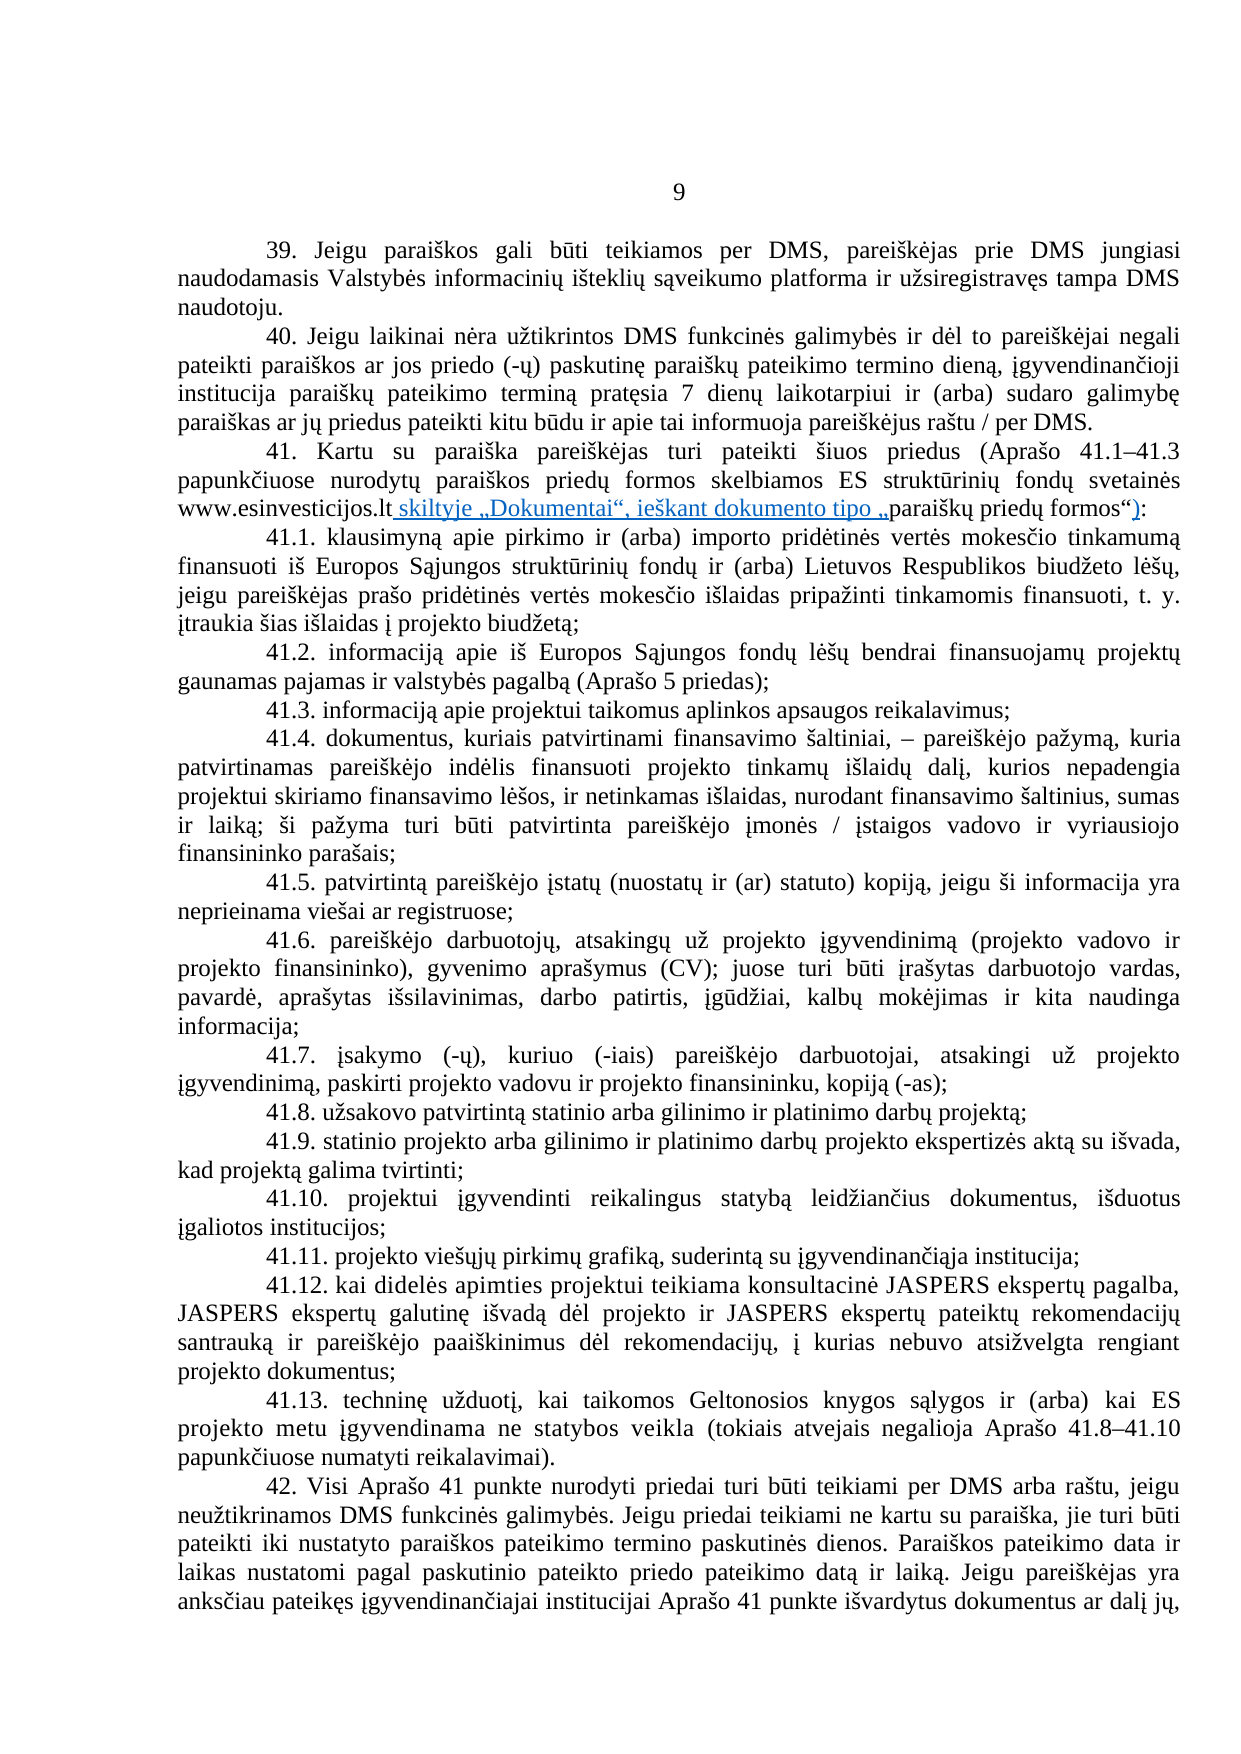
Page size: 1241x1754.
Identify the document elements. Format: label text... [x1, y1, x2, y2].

text 41.2. informaciją apie iš Europos Sąjungos fondų lėšų bendrai finansuojamų projektų gaunamas pajamas ir valstybės pagalbą (Aprašo 5 priedas); [177, 637, 1181, 695]
text 41. Kartu su paraiška pareiškėjas turi pateikti šiuos priedus (Aprašo 41.1–41.3 papunkčiuose nurodytų paraiškos priedų formos skelbiamos ES struktūrinių fondų svetainės www.esinvesticijos.lt skiltyje „Dokumentai“, ieškant dokumento tipo „paraiškų priedų formos“): [177, 436, 1181, 522]
text 41.3. informaciją apie projektui taikomus aplinkos apsaugos reikalavimus; [177, 695, 1181, 723]
text 39. Jeigu paraiškos gali būti teikiamos per DMS, pareiškėjas prie DMS jungiasi naudodamasis Valstybės informacinių išteklių sąveikumo platforma ir užsiregistravęs tampa DMS naudotoju. [177, 235, 1181, 321]
text 41.6. pareiškėjo darbuotojų, atsakingų už projekto įgyvendinimą (projekto vadovo ir projekto finansininko), gyvenimo aprašymus (CV); juose turi būti įrašytas darbuotojo vardas, pavardė, aprašytas išsilavinimas, darbo patirtis, įgūdžiai, kalbų mokėjimas ir kita naudinga informacija; [177, 925, 1181, 1040]
text 41.12. kai didelės apimties projektui teikiama konsultacinė JASPERS ekspertų pagalba, JASPERS ekspertų galutinę išvadą dėl projekto ir JASPERS ekspertų pateiktų rekomendacijų santrauką ir pareiškėjo paaiškinimus dėl rekomendacijų, į kurias nebuvo atsižvelgta rengiant projekto dokumentus; [177, 1270, 1181, 1385]
text 41.9. statinio projekto arba gilinimo ir platinimo darbų projekto ekspertizės aktą su išvada, kad projektą galima tvirtinti; [177, 1126, 1181, 1183]
text 41.4. dokumentus, kuriais patvirtinami finansavimo šaltiniai, – pareiškėjo pažymą, kuria patvirtinamas pareiškėjo indėlis finansuoti projekto tinkamų išlaidų dalį, kurios nepadengia projektui skiriamo finansavimo lėšos, ir netinkamas išlaidas, nurodant finansavimo šaltinius, sumas ir laiką; ši pažyma turi būti patvirtinta pareiškėjo įmonės / įstaigos vadovo ir vyriausiojo finansininko parašais; [177, 723, 1181, 867]
text 41.11. projekto viešųjų pirkimų grafiką, suderintą su įgyvendinančiąja institucija; [177, 1241, 1181, 1270]
text 41.5. patvirtintą pareiškėjo įstatų (nuostatų ir (ar) statuto) kopiją, jeigu ši informacija yra neprieinama viešai ar registruose; [177, 867, 1181, 925]
text 40. Jeigu laikinai nėra užtikrintos DMS funkcinės galimybės ir dėl to pareiškėjai negali pateikti paraiškos ar jos priedo (-ų) paskutinę paraiškų pateikimo termino dieną, įgyvendinančioji institucija paraiškų pateikimo terminą pratęsia 7 dienų laikotarpiui ir (arba) sudaro galimybę paraiškas ar jų priedus pateikti kitu būdu ir apie tai informuoja pareiškėjus raštu / per DMS. [177, 321, 1181, 436]
text 41.10. projektui įgyvendinti reikalingus statybą leidžiančius dokumentus, išduotus įgaliotos institucijos; [177, 1183, 1181, 1241]
text 41.8. užsakovo patvirtintą statinio arba gilinimo ir platinimo darbų projektą; [177, 1097, 1181, 1126]
text 42. Visi Aprašo 41 punkte nurodyti priedai turi būti teikiami per DMS arba raštu, jeigu neužtikrinamos DMS funkcinės galimybės. Jeigu priedai teikiami ne kartu su paraiška, jie turi būti pateikti iki nustatyto paraiškos pateikimo termino paskutinės dienos. Paraiškos pateikimo data ir laikas nustatomi pagal paskutinio pateikto priedo pateikimo datą ir laiką. Jeigu pareiškėjas yra anksčiau pateikęs įgyvendinančiajai institucijai Aprašo 41 punkte išvardytus dokumentus ar dalį jų, [177, 1471, 1181, 1615]
text 41.13. techninę užduotį, kai taikomos Geltonosios knygos sąlygos ir (arba) kai ES projekto metu įgyvendinama ne statybos veikla (tokiais atvejais negalioja Aprašo 41.8–41.10 papunkčiuose numatyti reikalavimai). [177, 1385, 1181, 1471]
text 41.1. klausimyną apie pirkimo ir (arba) importo pridėtinės vertės mokesčio tinkamumą finansuoti iš Europos Sąjungos struktūrinių fondų ir (arba) Lietuvos Respublikos biudžeto lėšų, jeigu pareiškėjas prašo pridėtinės vertės mokesčio išlaidas pripažinti tinkamomis finansuoti, t. y. įtraukia šias išlaidas į projekto biudžetą; [177, 522, 1181, 637]
text 41.7. įsakymo (-ų), kuriuo (-iais) pareiškėjo darbuotojai, atsakingi už projekto įgyvendinimą, paskirti projekto vadovu ir projekto finansininku, kopiją (-as); [177, 1040, 1181, 1097]
